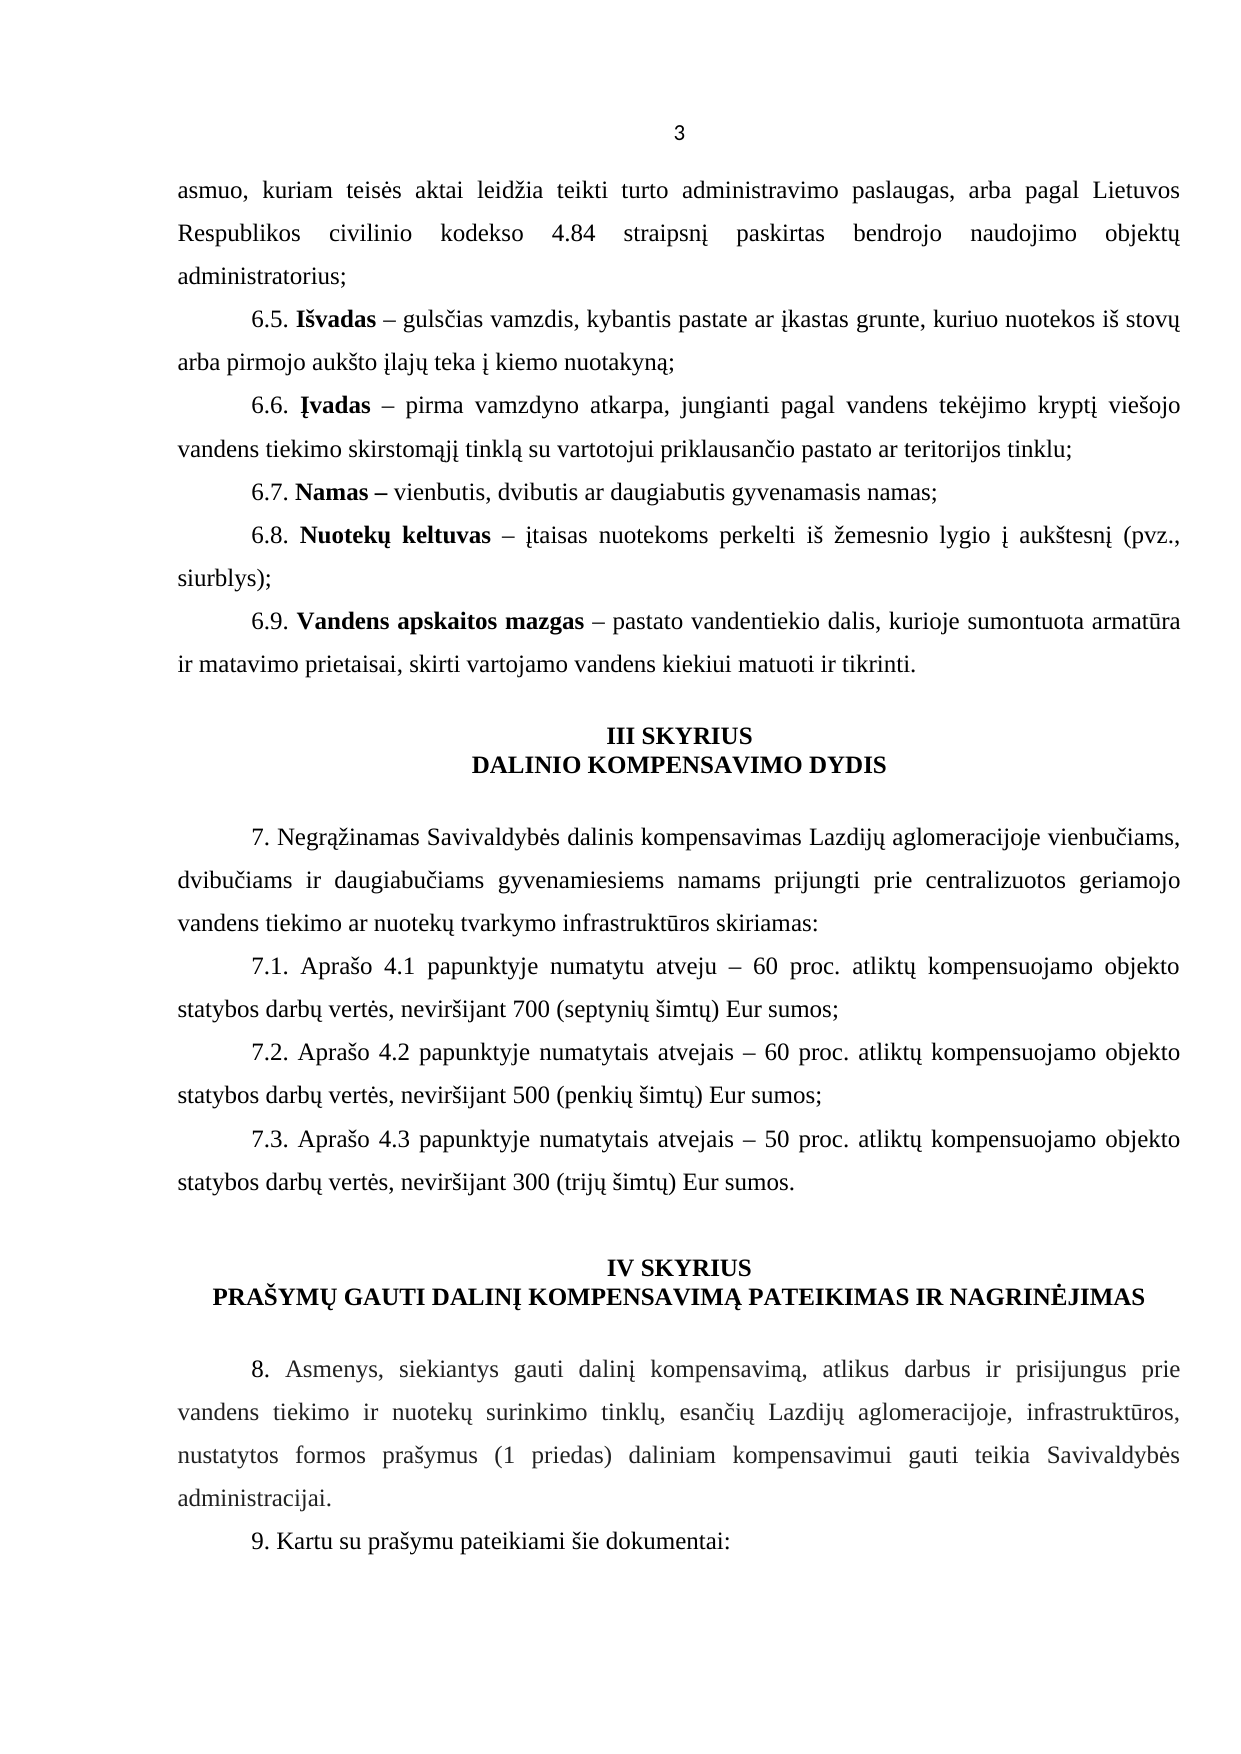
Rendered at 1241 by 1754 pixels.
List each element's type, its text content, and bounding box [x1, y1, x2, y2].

text 7.2. Aprašo 4.2 papunktyje numatytais atvejais – 60 proc. atliktų kompensuojamo objekto statybos darbų vertės, neviršijant 500 (penkių šimtų) Eur sumos; [177, 1037, 1181, 1109]
text 6.7. Namas – vienbutis, dvibutis ar daugiabutis gyvenamasis namas; [177, 477, 1181, 506]
text 6.9. Vandens apskaitos mazgas – pastato vandentiekio dalis, kurioje sumontuota armatūra ir matavimo prietaisai, skirti vartojamo vandens kiekiui matuoti ir tikrinti. [177, 606, 1181, 678]
text 6.8. Nuotekų keltuvas – įtaisas nuotekoms perkelti iš žemesnio lygio į aukštesnį (pvz., siurblys); [177, 520, 1181, 592]
text 8. Asmenys, siekiantys gauti dalinį kompensavimą, atlikus darbus ir prisijungus prie vandens tiekimo ir nuotekų surinkimo tinklų, esančių Lazdijų aglomeracijoje, infrastruktūros, nustatytos formos prašymus (1 priedas) daliniam kompensavimui gauti teikia Savivaldybės administracijai. [177, 1354, 1181, 1512]
text 7. Negrąžinamas Savivaldybės dalinis kompensavimas Lazdijų aglomeracijoje vienbučiams, dvibučiams ir daugiabučiams gyvenamiesiems namams prijungti prie centralizuotos geriamojo vandens tiekimo ar nuotekų tvarkymo infrastruktūros skiriamas: [177, 822, 1181, 937]
text PRAŠYMŲ GAUTI DALINĮ KOMPENSAVIMĄ PATEIKIMAS IR NAGRINĖJIMAS [177, 1282, 1181, 1311]
text 7.3. Aprašo 4.3 papunktyje numatytais atvejais – 50 proc. atliktų kompensuojamo objekto statybos darbų vertės, neviršijant 300 (trijų šimtų) Eur sumos. [177, 1124, 1181, 1196]
text 6.5. Išvadas – gulsčias vamzdis, kybantis pastate ar įkastas grunte, kuriuo nuotekos iš stovų arba pirmojo aukšto įlajų teka į kiemo nuotakyną; [177, 304, 1181, 376]
text 6.6. Įvadas – pirma vamzdyno atkarpa, jungianti pagal vandens tekėjimo kryptį viešojo vandens tiekimo skirstomąjį tinklą su vartotojui priklausančio pastato ar teritorijos tinklu; [177, 391, 1181, 462]
text III SKYRIUS [177, 721, 1181, 750]
text 7.1. Aprašo 4.1 papunktyje numatytu atveju – 60 proc. atliktų kompensuojamo objekto statybos darbų vertės, neviršijant 700 (septynių šimtų) Eur sumos; [177, 951, 1181, 1023]
text IV SKYRIUS [177, 1253, 1181, 1282]
text asmuo, kuriam teisės aktai leidžia teikti turto administravimo paslaugas, arba pagal Lietuvos Respublikos civilinio kodekso 4.84 straipsnį paskirtas bendrojo naudojimo objektų administratorius; [177, 175, 1181, 290]
text 9. Kartu su prašymu pateikiami šie dokumentai: [177, 1526, 1181, 1555]
text DALINIO KOMPENSAVIMO DYDIS [177, 750, 1181, 779]
